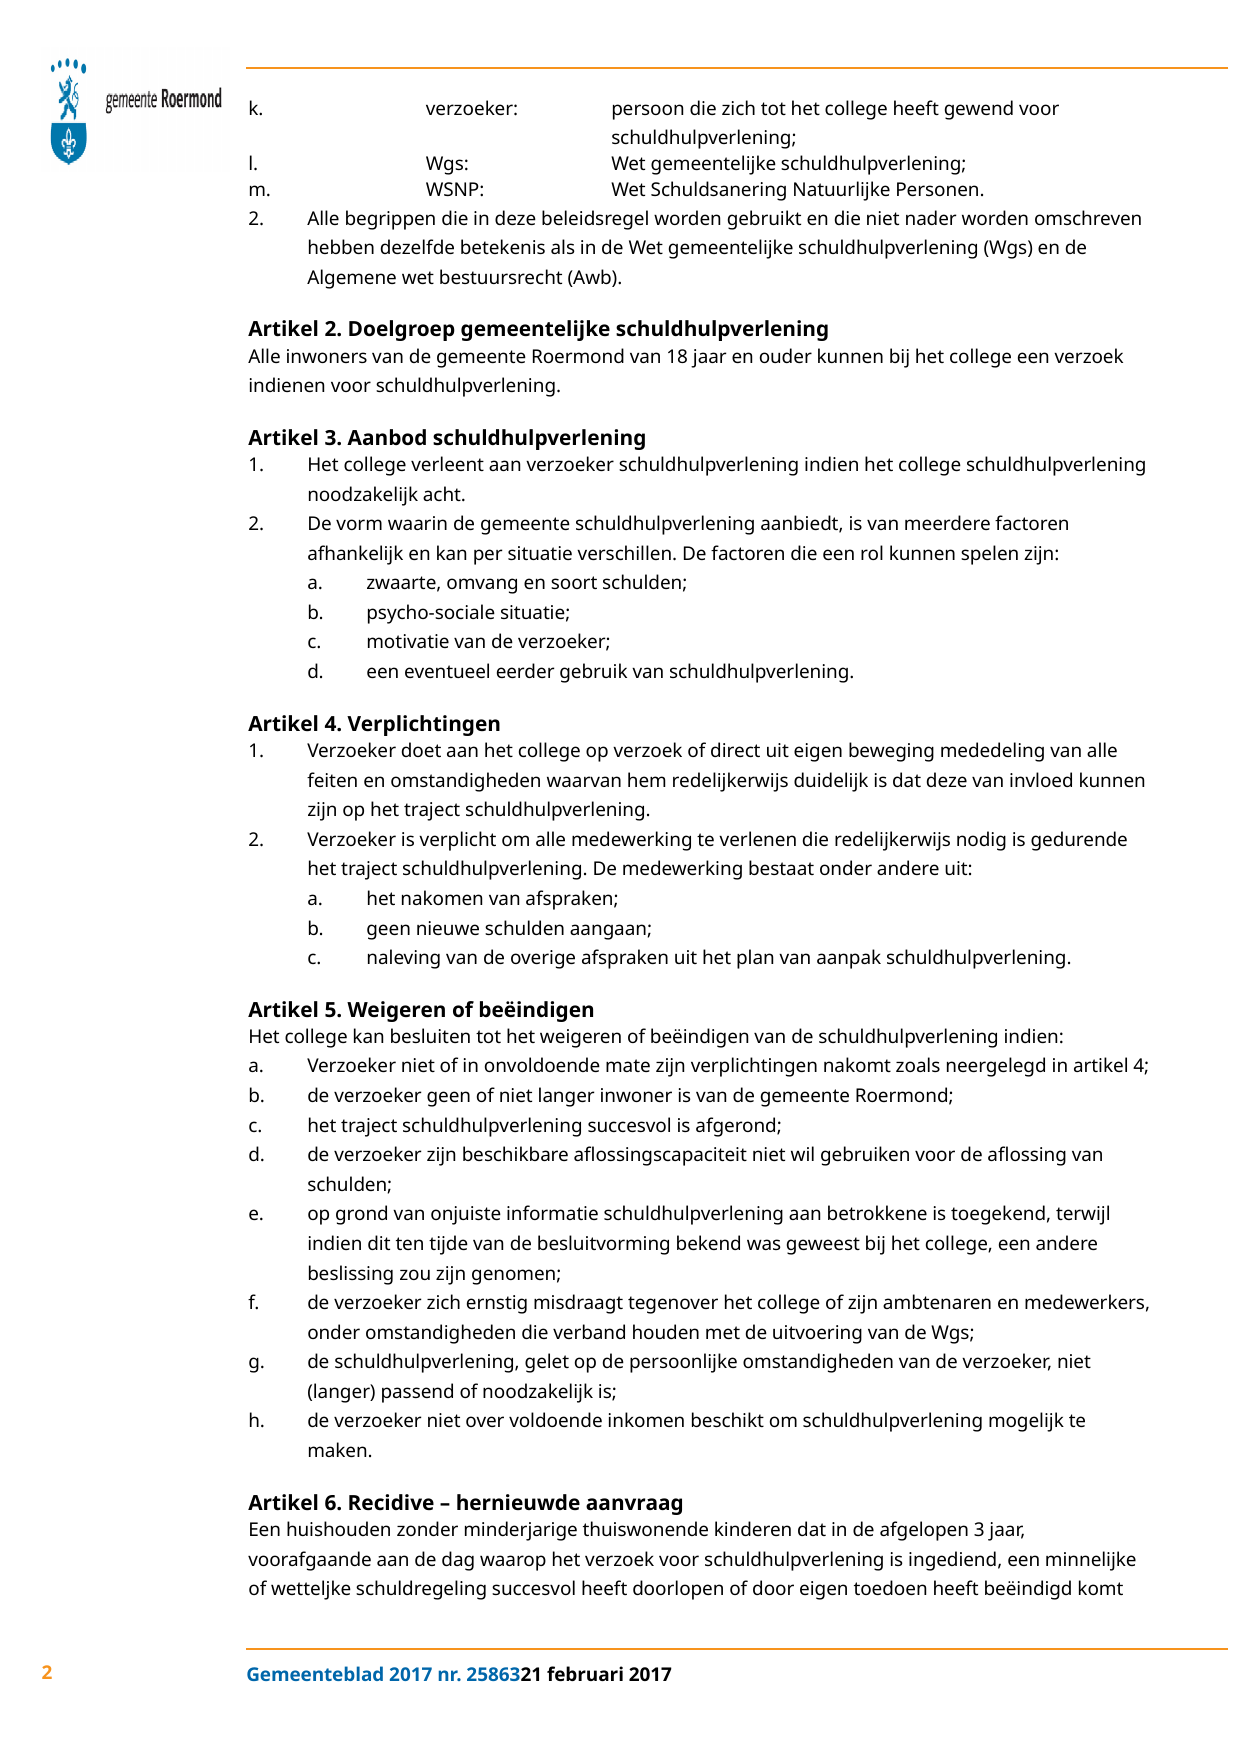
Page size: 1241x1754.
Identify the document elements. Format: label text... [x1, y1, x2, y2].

table_cell k. [248, 95, 426, 150]
list Verzoeker doet aan het college op verzoek of direct uit eigen beweging mededeling van alle feiten en omstandigheden waarvan hem redelijkerwijs duidelijk is dat deze van invloed kunnen zijn op het traject schuldhulpverlening. [248, 737, 1152, 822]
list het nakomen van afspraken; [307, 885, 1152, 911]
table_cell m. [248, 176, 426, 202]
text Alle inwoners van de gemeente Roermond van 18 jaar en ouder kunnen bij het college een verzoek indienen voor schuldhulpverlening. [248, 343, 1152, 398]
list de verzoeker zijn beschikbare aflossingscapaciteit niet wil gebruiken voor de aflossing van schulden; [248, 1141, 1152, 1197]
table_cell WSNP: [426, 176, 611, 202]
list de schuldhulpverlening, gelet op de persoonlijke omstandigheden van de verzoeker, niet (langer) passend of noodzakelijk is; [248, 1348, 1152, 1404]
list Alle begrippen die in deze beleidsregel worden gebruikt en die niet nader worden omschreven hebben dezelfde betekenis als in de Wet gemeentelijke schuldhulpverlening (Wgs) en de Algemene wet bestuursrecht (Awb). [248, 205, 1152, 290]
list geen nieuwe schulden aangaan; [307, 915, 1152, 940]
list op grond van onjuiste informatie schuldhulpverlening aan betrokkene is toegekend, terwijl indien dit ten tijde van de besluitvorming bekend was geweest bij het college, een andere beslissing zou zijn genomen; [248, 1201, 1152, 1286]
list Verzoeker is verplicht om alle medewerking te verlenen die redelijkerwijs nodig is gedurende het traject schuldhulpverlening. De medewerking bestaat onder andere uit: [248, 826, 1152, 881]
table_cell persoon die zich tot het college heeft gewend voor schuldhulpverlening; [611, 95, 1152, 150]
picture [41, 47, 231, 172]
list Het college verleent aan verzoeker schuldhulpverlening indien het college schuldhulpverlening noodzakelijk acht. [248, 451, 1152, 507]
list de verzoeker geen of niet langer inwoner is van de gemeente Roermond; [248, 1082, 1152, 1108]
text Een huishouden zonder minderjarige thuiswonende kinderen dat in de afgelopen 3 jaar, voorafgaande aan de dag waarop het verzoek voor schuldhulpverlening is ingediend, een minnelijke of wetteljke schuldregeling succesvol heeft doorlopen of door eigen toedoen heeft beëindigd komt [248, 1516, 1152, 1601]
text Artikel 3. Aanbod schuldhulpverlening [248, 423, 1152, 451]
table_cell verzoeker: [426, 95, 611, 150]
table_cell Wgs: [426, 150, 611, 176]
text Artikel 6. Recidive – hernieuwde aanvraag [248, 1488, 1152, 1516]
table_cell Wet Schuldsanering Natuurlijke Personen. [611, 176, 1152, 202]
list psycho-sociale situatie; [307, 599, 1152, 625]
list motivatie van de verzoeker; [307, 629, 1152, 654]
list Verzoeker niet of in onvoldoende mate zijn verplichtingen nakomt zoals neergelegd in artikel 4; [248, 1053, 1152, 1078]
list De vorm waarin de gemeente schuldhulpverlening aanbiedt, is van meerdere factoren afhankelijk en kan per situatie verschillen. De factoren die een rol kunnen spelen zijn: [248, 510, 1152, 566]
list de verzoeker zich ernstig misdraagt tegenover het college of zijn ambtenaren en medewerkers, onder omstandigheden die verband houden met de uitvoering van de Wgs; [248, 1289, 1152, 1345]
table_cell l. [248, 150, 426, 176]
list een eventueel eerder gebruik van schuldhulpverlening. [307, 658, 1152, 684]
text Het college kan besluiten tot het weigeren of beëindigen van de schuldhulpverlening indien: [248, 1023, 1152, 1049]
text Artikel 2. Doelgroep gemeentelijke schuldhulpverlening [248, 314, 1152, 343]
list naleving van de overige afspraken uit het plan van aanpak schuldhulpverlening. [307, 944, 1152, 970]
list zwaarte, omvang en soort schulden; [307, 569, 1152, 595]
list de verzoeker niet over voldoende inkomen beschikt om schuldhulpverlening mogelijk te maken. [248, 1408, 1152, 1463]
text Artikel 5. Weigeren of beëindigen [248, 995, 1152, 1023]
text Artikel 4. Verplichtingen [248, 709, 1152, 737]
table_cell Wet gemeentelijke schuldhulpverlening; [611, 150, 1152, 176]
list het traject schuldhulpverlening succesvol is afgerond; [248, 1112, 1152, 1138]
